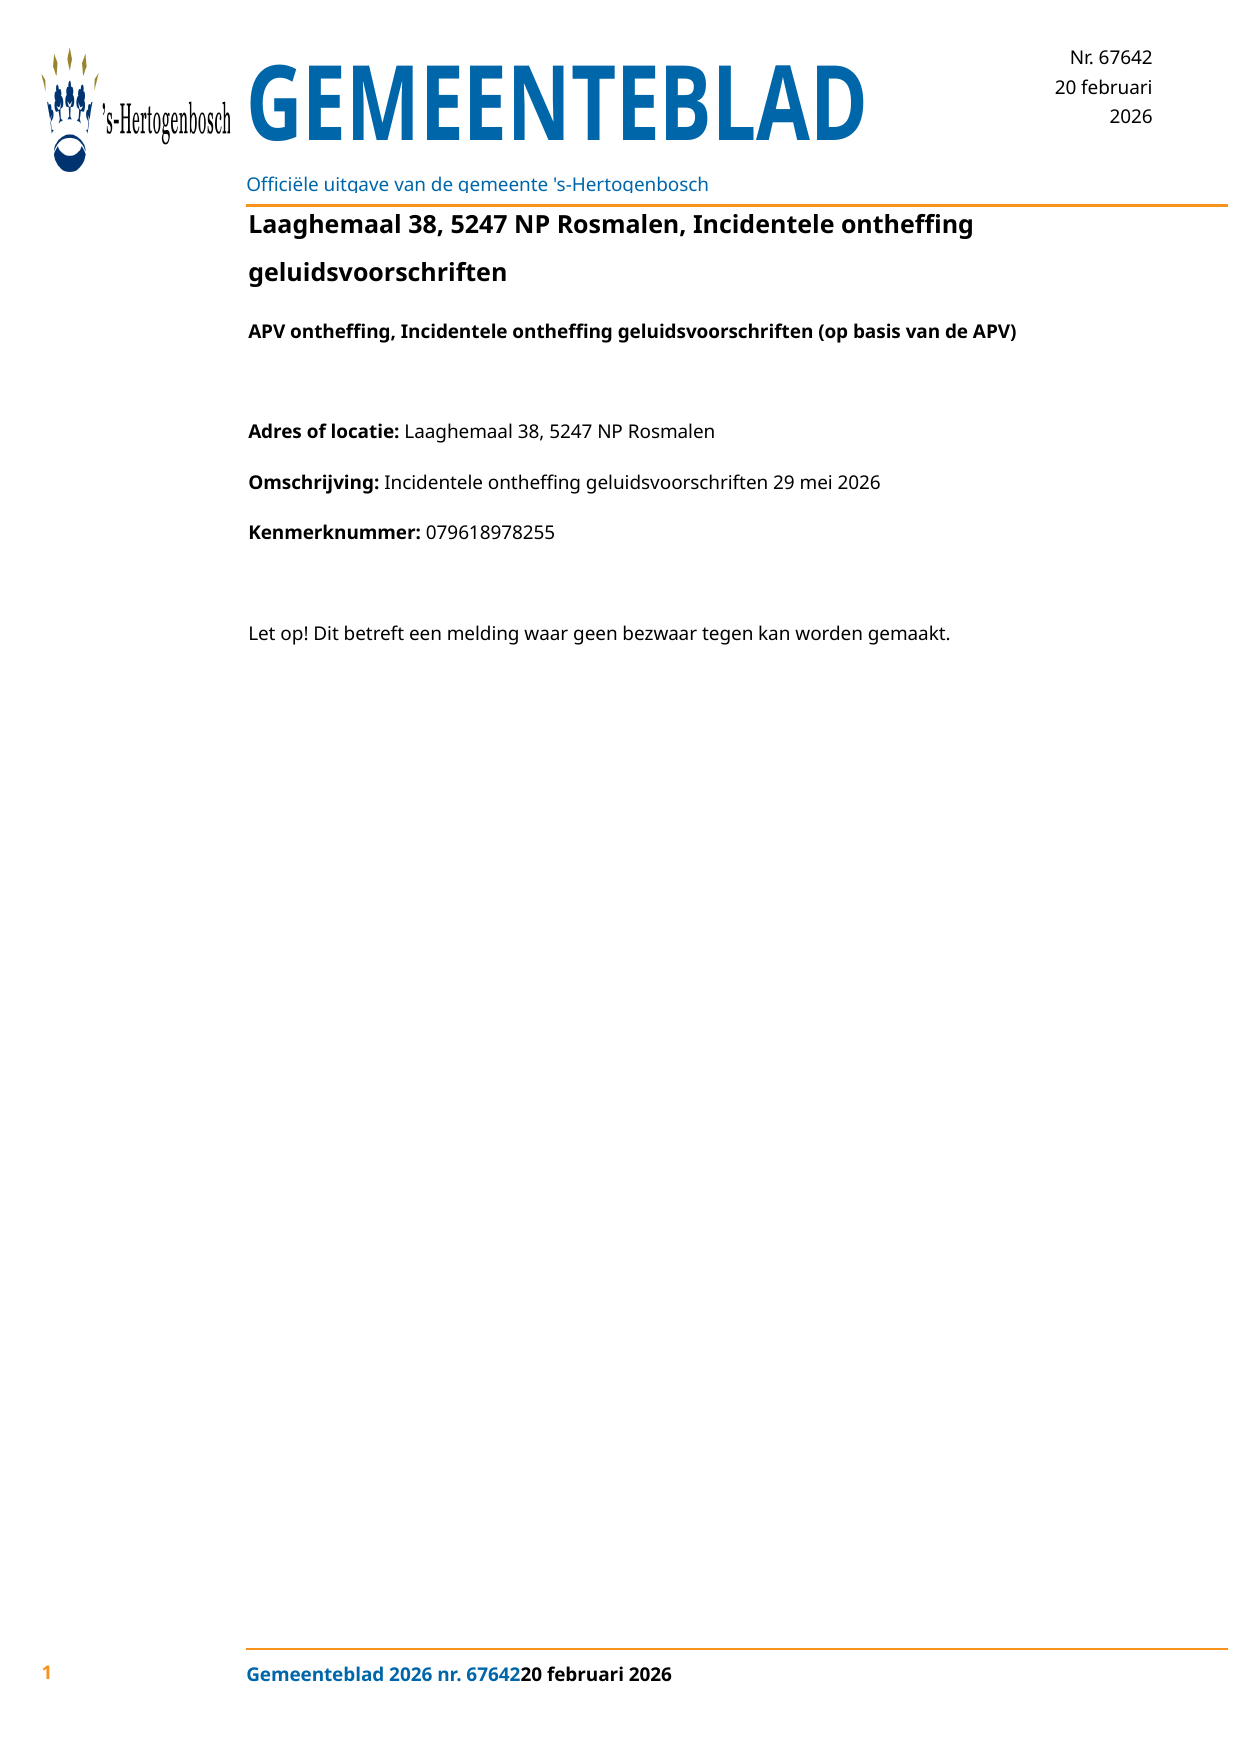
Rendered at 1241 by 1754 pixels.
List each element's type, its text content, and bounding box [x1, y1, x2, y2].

text Adres of locatie: Laaghemaal 38, 5247 NP Rosmalen [248, 419, 1152, 444]
text Let op! Dit betreft een melding waar geen bezwaar tegen kan worden gemaakt. [248, 620, 1152, 646]
text Kenmerknummer: 079618978255 [248, 519, 1152, 545]
text Omschrijving: Incidentele ontheffing geluidsvoorschriften 29 mei 2026 [248, 469, 1152, 495]
picture [41, 47, 231, 172]
text APV ontheffing, Incidentele ontheffing geluidsvoorschriften (op basis van de APV) [248, 318, 1152, 344]
text Laaghemaal 38, 5247 NP Rosmalen, Incidentele ontheffing geluidsvoorschriften [248, 207, 1152, 288]
